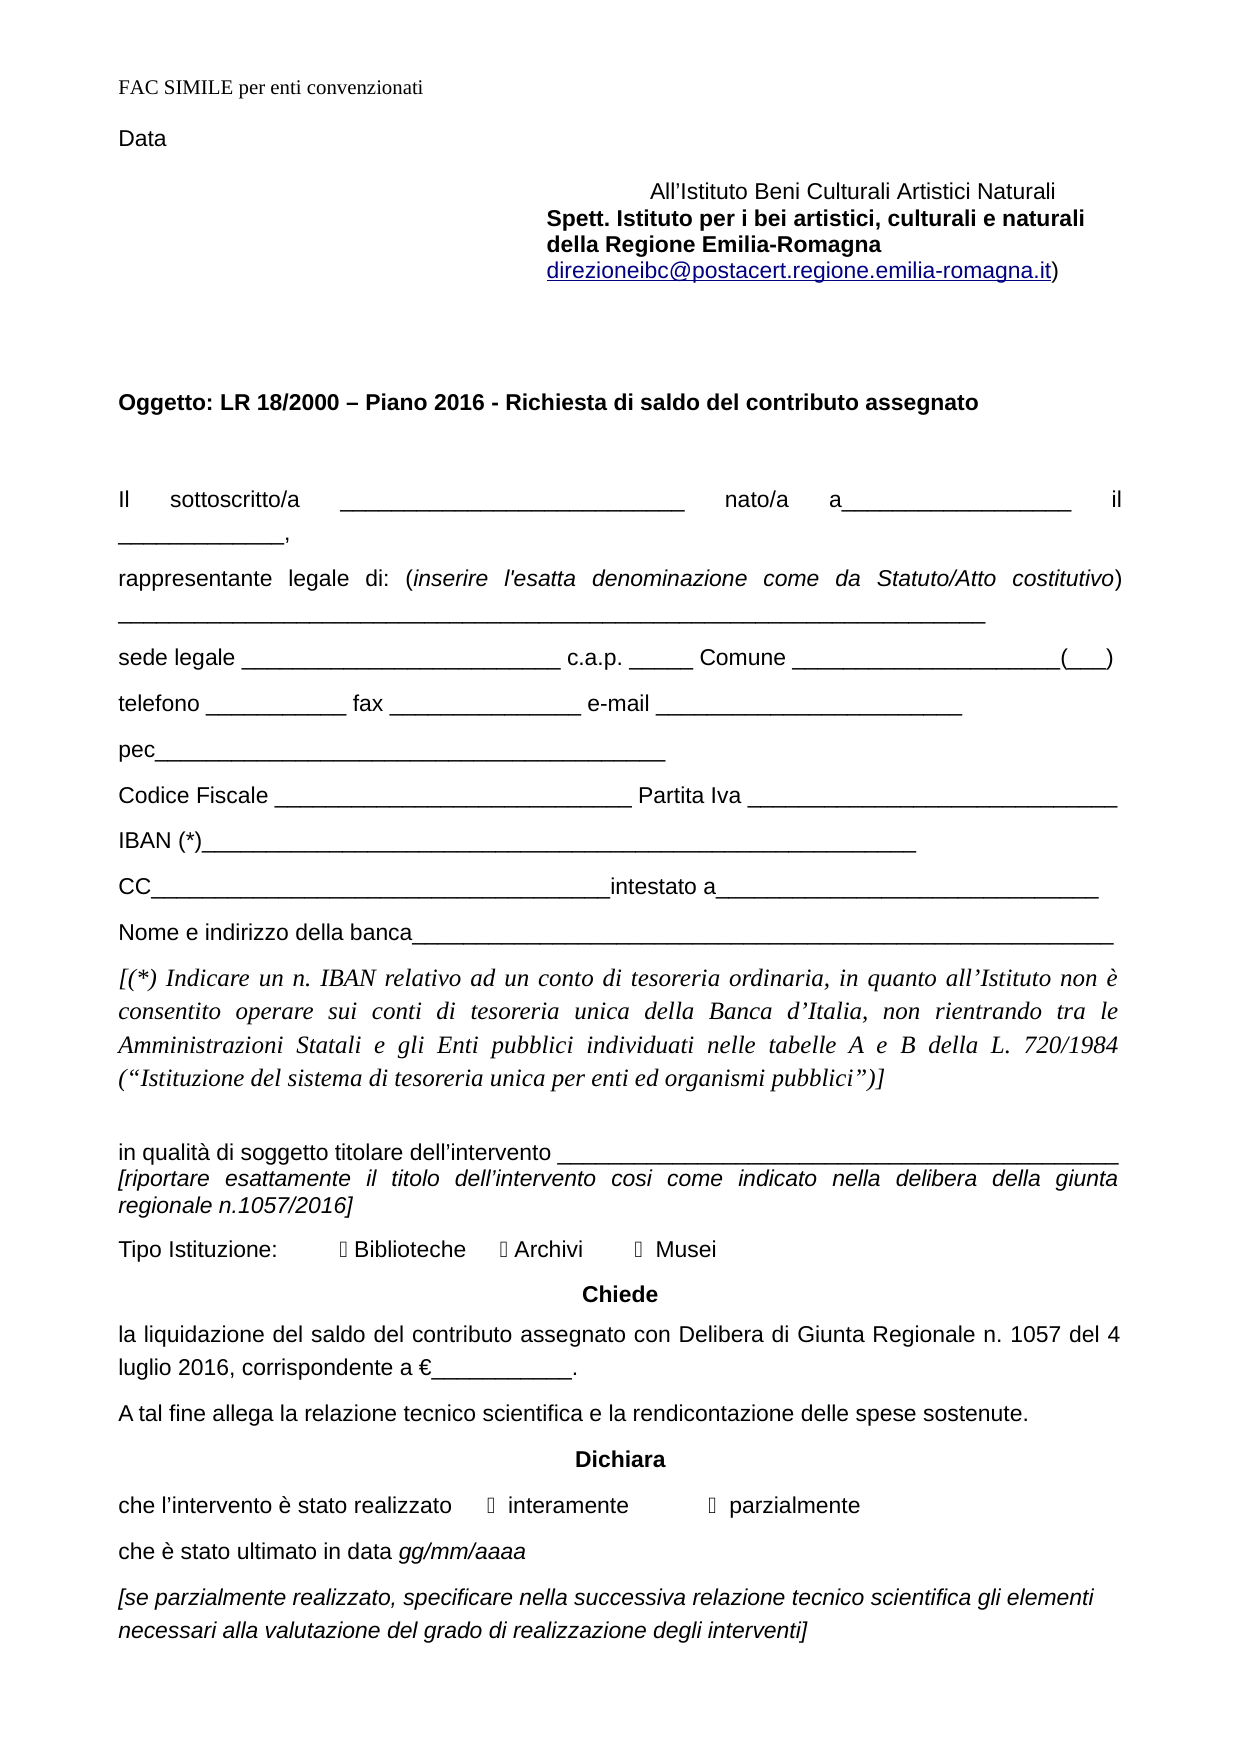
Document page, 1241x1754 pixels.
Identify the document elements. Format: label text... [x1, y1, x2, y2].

text Dichiara [118, 1441, 1122, 1474]
text CC____________________________________intestato a______________________________ [118, 868, 1122, 901]
text Spett. Istituto per i bei artistici, culturali e naturali della Regione Emilia-Romagna [546, 204, 1122, 257]
text sede legale _________________________ c.a.p. _____ Comune _____________________(___) [118, 639, 1122, 672]
text Tipo Istituzione:  Biblioteche  Archivi  Musei [118, 1230, 1122, 1264]
text Nome e indirizzo della banca_______________________________________________________ [118, 914, 1122, 947]
text Data [118, 125, 1122, 152]
text telefono ___________ fax _______________ e-mail ________________________ [118, 685, 1122, 718]
text che l’intervento è stato realizzato  interamente  parzialmente [118, 1487, 1122, 1520]
text All’Istituto Beni Culturali Artistici Naturali [650, 152, 1122, 204]
text A tal fine allega la relazione tecnico scientifica e la rendicontazione delle spese sostenute. [118, 1395, 1122, 1428]
text Chiede [118, 1276, 1122, 1309]
text [(*) Indicare un n. IBAN relativo ad un conto di tesoreria ordinaria, in quanto all’Istituto non è consentito operare sui conti di tesoreria unica della Banca d’Italia, non rientrando tra le Amministrazioni Statali e gli Enti pubblici individuati nelle tabelle A e B della L. 720/1984 (“Istituzione del sistema di tesoreria unica per enti ed organismi pubblici”)] [118, 960, 1122, 1093]
text che è stato ultimato in data gg/mm/aaaa [118, 1532, 1122, 1566]
text direzioneibc@postacert.regione.emilia-romagna.it) [546, 257, 1122, 283]
text rappresentante legale di: (inserire l'esatta denominazione come da Statuto/Atto costitutivo) ____________________________________________________________________ [118, 560, 1122, 626]
text [se parzialmente realizzato, specificare nella successiva relazione tecnico scientifica gli elementi necessari alla valutazione del grado di realizzazione degli interventi] [118, 1578, 1122, 1645]
text Codice Fiscale ____________________________ Partita Iva _____________________________ [118, 776, 1122, 810]
text Il sottoscritto/a ___________________________ nato/a a__________________ il _____________, [118, 481, 1122, 547]
text [riportare esattamente il titolo dell’intervento cosi come indicato nella delibera della giunta regionale n.1057/2016] [118, 1165, 1122, 1218]
text Oggetto: LR 18/2000 – Piano 2016 - Richiesta di saldo del contributo assegnato [118, 389, 1122, 415]
text IBAN (*)________________________________________________________ [118, 822, 1122, 856]
text la liquidazione del saldo del contributo assegnato con Delibera di Giunta Regionale n. 1057 del 4 luglio 2016, corrispondente a €___________. [118, 1316, 1122, 1382]
text in qualità di soggetto titolare dell’intervento ____________________________________________ [118, 1139, 1122, 1165]
text pec________________________________________ [118, 731, 1122, 764]
